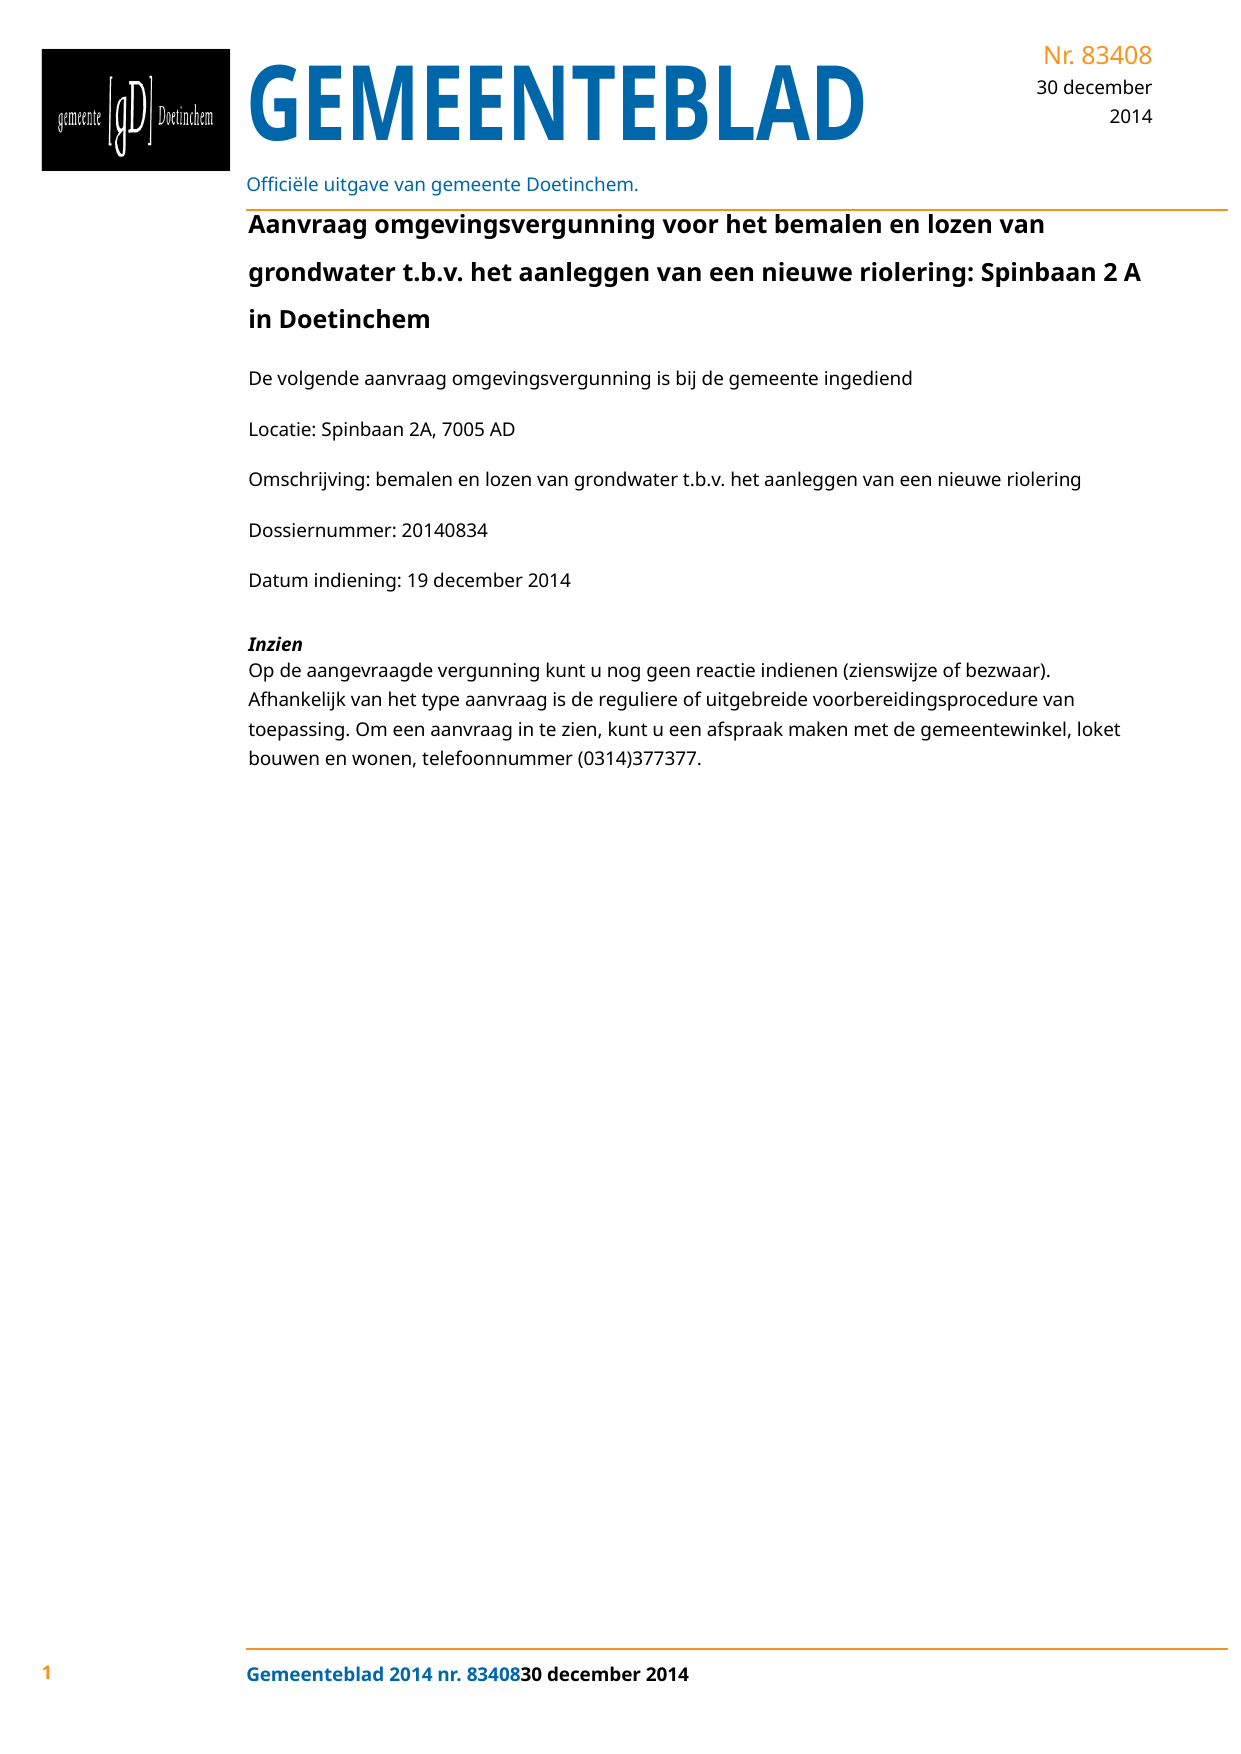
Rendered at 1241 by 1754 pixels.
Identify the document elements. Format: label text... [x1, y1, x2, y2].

text Datum indiening: 19 december 2014 [248, 567, 1152, 593]
text Locatie: Spinbaan 2A, 7005 AD [248, 416, 1152, 442]
picture [41, 47, 231, 172]
text Op de aangevraagde vergunning kunt u nog geen reactie indienen (zienswijze of bezwaar). Afhankelijk van het type aanvraag is de reguliere of uitgebreide voorbereidingsprocedure van toepassing. Om een aanvraag in te zien, kunt u een afspraak maken met de gemeentewinkel, loket bouwen en wonen, telefoonnummer (0314)377377. [248, 657, 1152, 771]
text Inzien [248, 631, 1152, 657]
text Aanvraag omgevingsvergunning voor het bemalen en lozen van grondwater t.b.v. het aanleggen van een nieuwe riolering: Spinbaan 2 A in Doetinchem [248, 211, 1152, 336]
text Omschrijving: bemalen en lozen van grondwater t.b.v. het aanleggen van een nieuwe riolering [248, 466, 1152, 492]
text De volgende aanvraag omgevingsvergunning is bij de gemeente ingediend [248, 366, 1152, 391]
text Dossiernummer: 20140834 [248, 517, 1152, 542]
